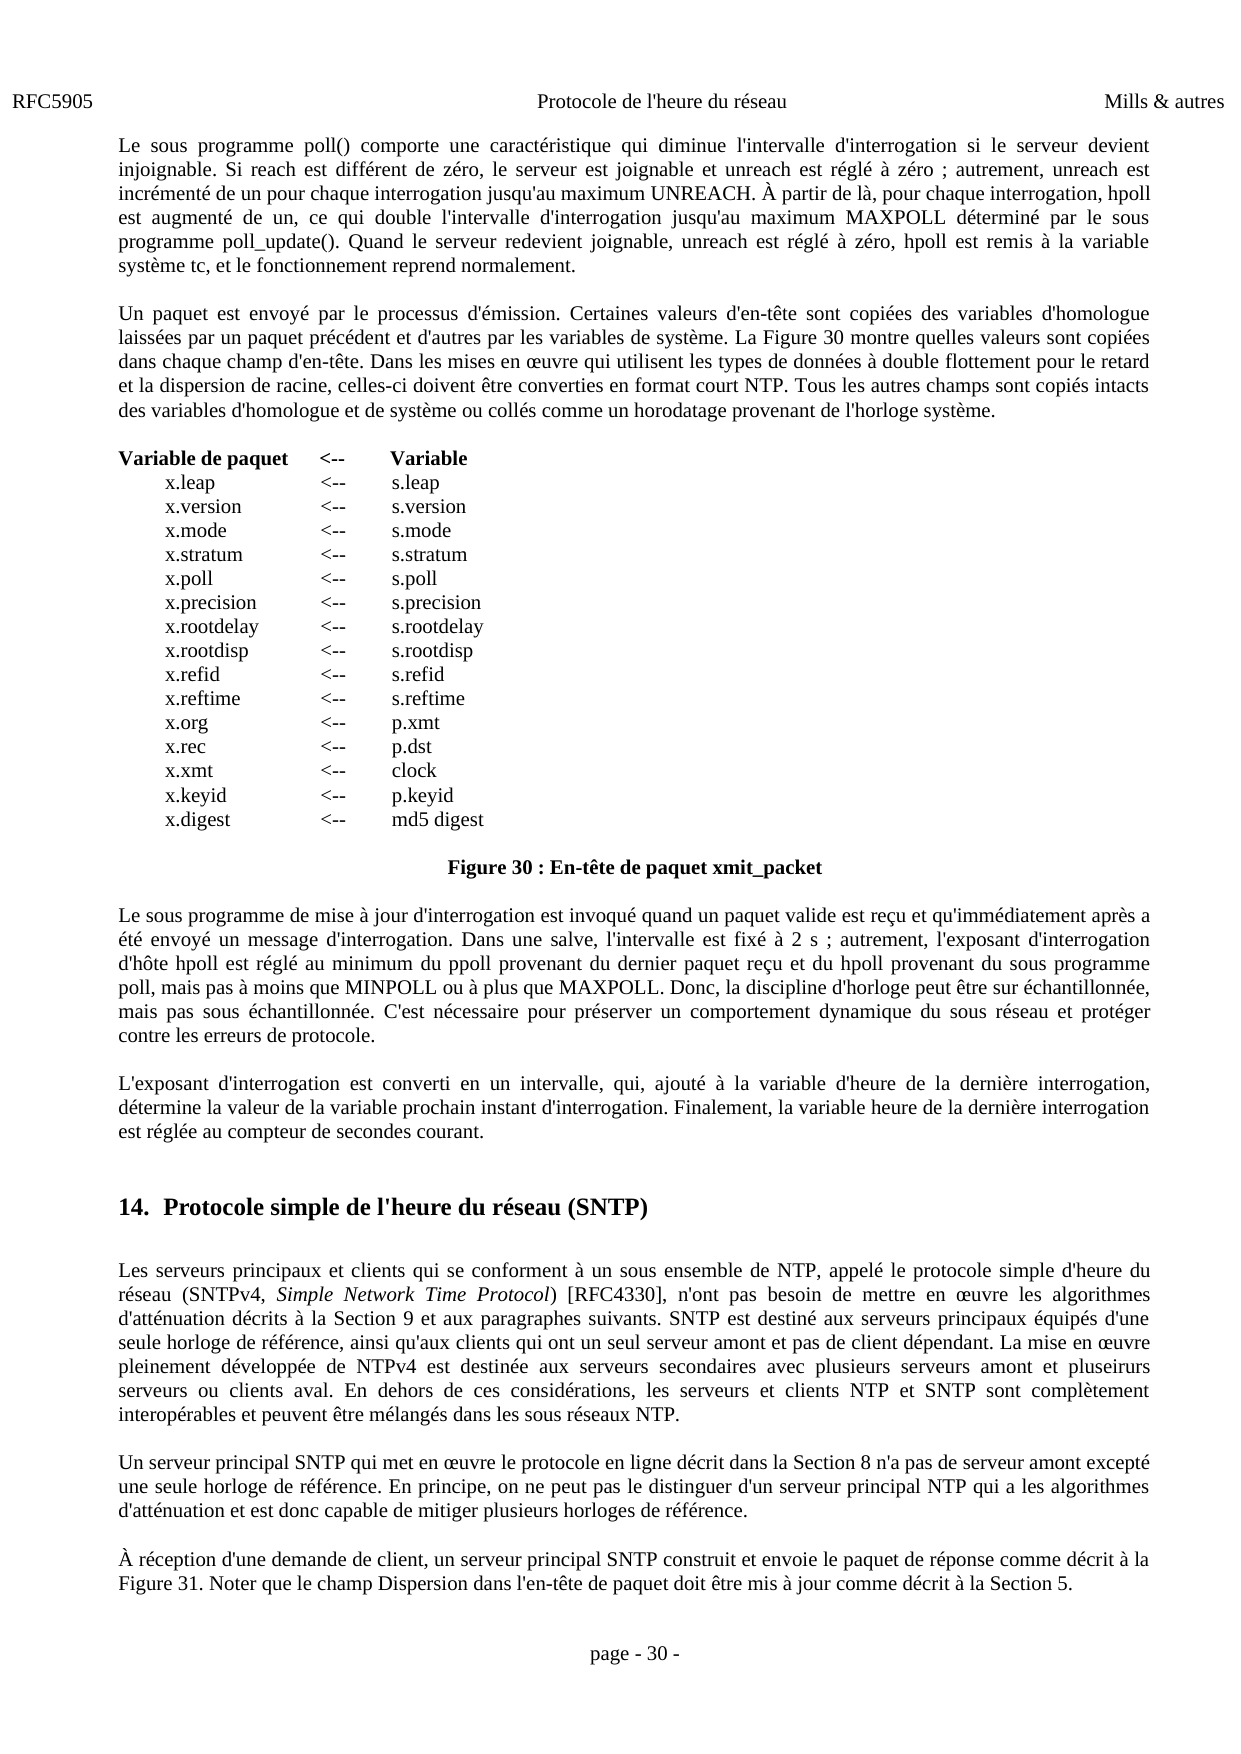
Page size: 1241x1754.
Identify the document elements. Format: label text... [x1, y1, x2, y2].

text Un paquet est envoyé par le processus d'émission. Certaines valeurs d'en-tête sont copiées des variables d'homologue laissées par un paquet précédent et d'autres par les variables de système. La Figure 30 montre quelles valeurs sont copiées dans chaque champ d'en-tête. Dans les mises en œuvre qui utilisent les types de données à double flottement pour le retard et la dispersion de racine, celles-ci doivent être converties en format court NTP. Tous les autres champs sont copiés intacts des variables d'homologue et de système ou collés comme un horodatage provenant de l'horloge système. [118, 301, 1152, 422]
text x.refid <-- s.refid [165, 662, 1152, 686]
text x.keyid <-- p.keyid [165, 782, 1152, 807]
text Le sous programme de mise à jour d'interrogation est invoqué quand un paquet valide est reçu et qu'immédiatement après a été envoyé un message d'interrogation. Dans une salve, l'intervalle est fixé à 2 s ; autrement, l'exposant d'interrogation d'hôte hpoll est réglé au minimum du ppoll provenant du dernier paquet reçu et du hpoll provenant du sous programme poll, mais pas à moins que MINPOLL ou à plus que MAXPOLL. Donc, la discipline d'horloge peut être sur échantillonnée, mais pas sous échantillonnée. C'est nécessaire pour préserver un comportement dynamique du sous réseau et protéger contre les erreurs de protocole. [118, 903, 1152, 1047]
text x.rootdelay <-- s.rootdelay [165, 614, 1152, 638]
text x.digest <-- md5 digest [165, 807, 1152, 831]
text x.precision <-- s.precision [165, 590, 1152, 614]
text x.xmt <-- clock [165, 758, 1152, 782]
text x.stratum <-- s.stratum [165, 542, 1152, 566]
text x.rootdisp <-- s.rootdisp [165, 638, 1152, 662]
text x.org <-- p.xmt [165, 710, 1152, 734]
text x.poll <-- s.poll [165, 566, 1152, 590]
text x.reftime <-- s.reftime [165, 686, 1152, 710]
text x.rec <-- p.dst [165, 734, 1152, 758]
text Variable de paquet <-- Variable [118, 446, 1152, 470]
text L'exposant d'interrogation est converti en un intervalle, qui, ajouté à la variable d'heure de la dernière interrogation, détermine la valeur de la variable prochain instant d'interrogation. Finalement, la variable heure de la dernière interrogation est réglée au compteur de secondes courant. [118, 1071, 1152, 1143]
text x.version <-- s.version [165, 494, 1152, 518]
text x.leap <-- s.leap [165, 470, 1152, 494]
text x.mode <-- s.mode [165, 518, 1152, 542]
text Les serveurs principaux et clients qui se conforment à un sous ensemble de NTP, appelé le protocole simple d'heure du réseau (SNTPv4, Simple Network Time Protocol) [RFC4330], n'ont pas besoin de mettre en œuvre les algorithmes d'atténuation décrits à la Section 9 et aux paragraphes suivants. SNTP est destiné aux serveurs principaux équipés d'une seule horloge de référence, ainsi qu'aux clients qui ont un seul serveur amont et pas de client dépendant. La mise en œuvre pleinement développée de NTPv4 est destinée aux serveurs secondaires avec plusieurs serveurs amont et pluseirurs serveurs ou clients aval. En dehors de ces considérations, les serveurs et clients NTP et SNTP sont complètement interopérables et peuvent être mélangés dans les sous réseaux NTP. [118, 1258, 1152, 1426]
text Un serveur principal SNTP qui met en œuvre le protocole en ligne décrit dans la Section 8 n'a pas de serveur amont excepté une seule horloge de référence. En principe, on ne peut pas le distinguer d'un serveur principal NTP qui a les algorithmes d'atténuation et est donc capable de mitiger plusieurs horloges de référence. [118, 1450, 1152, 1522]
text À réception d'une demande de client, un serveur principal SNTP construit et envoie le paquet de réponse comme décrit à la Figure 31. Noter que le champ Dispersion dans l'en-tête de paquet doit être mis à jour comme décrit à la Section 5. [118, 1547, 1152, 1595]
subtitle 14. Protocole simple de l'heure du réseau (SNTP) [118, 1192, 1152, 1221]
text Figure 30 : En-tête de paquet xmit_packet [118, 855, 1152, 879]
text Le sous programme poll() comporte une caractéristique qui diminue l'intervalle d'interrogation si le serveur devient injoignable. Si reach est différent de zéro, le serveur est joignable et unreach est réglé à zéro ; autrement, unreach est incrémenté de un pour chaque interrogation jusqu'au maximum UNREACH. À partir de là, pour chaque interrogation, hpoll est augmenté de un, ce qui double l'intervalle d'interrogation jusqu'au maximum MAXPOLL déterminé par le sous programme poll_update(). Quand le serveur redevient joignable, unreach est réglé à zéro, hpoll est remis à la variable système tc, et le fonctionnement reprend normalement. [118, 133, 1152, 277]
